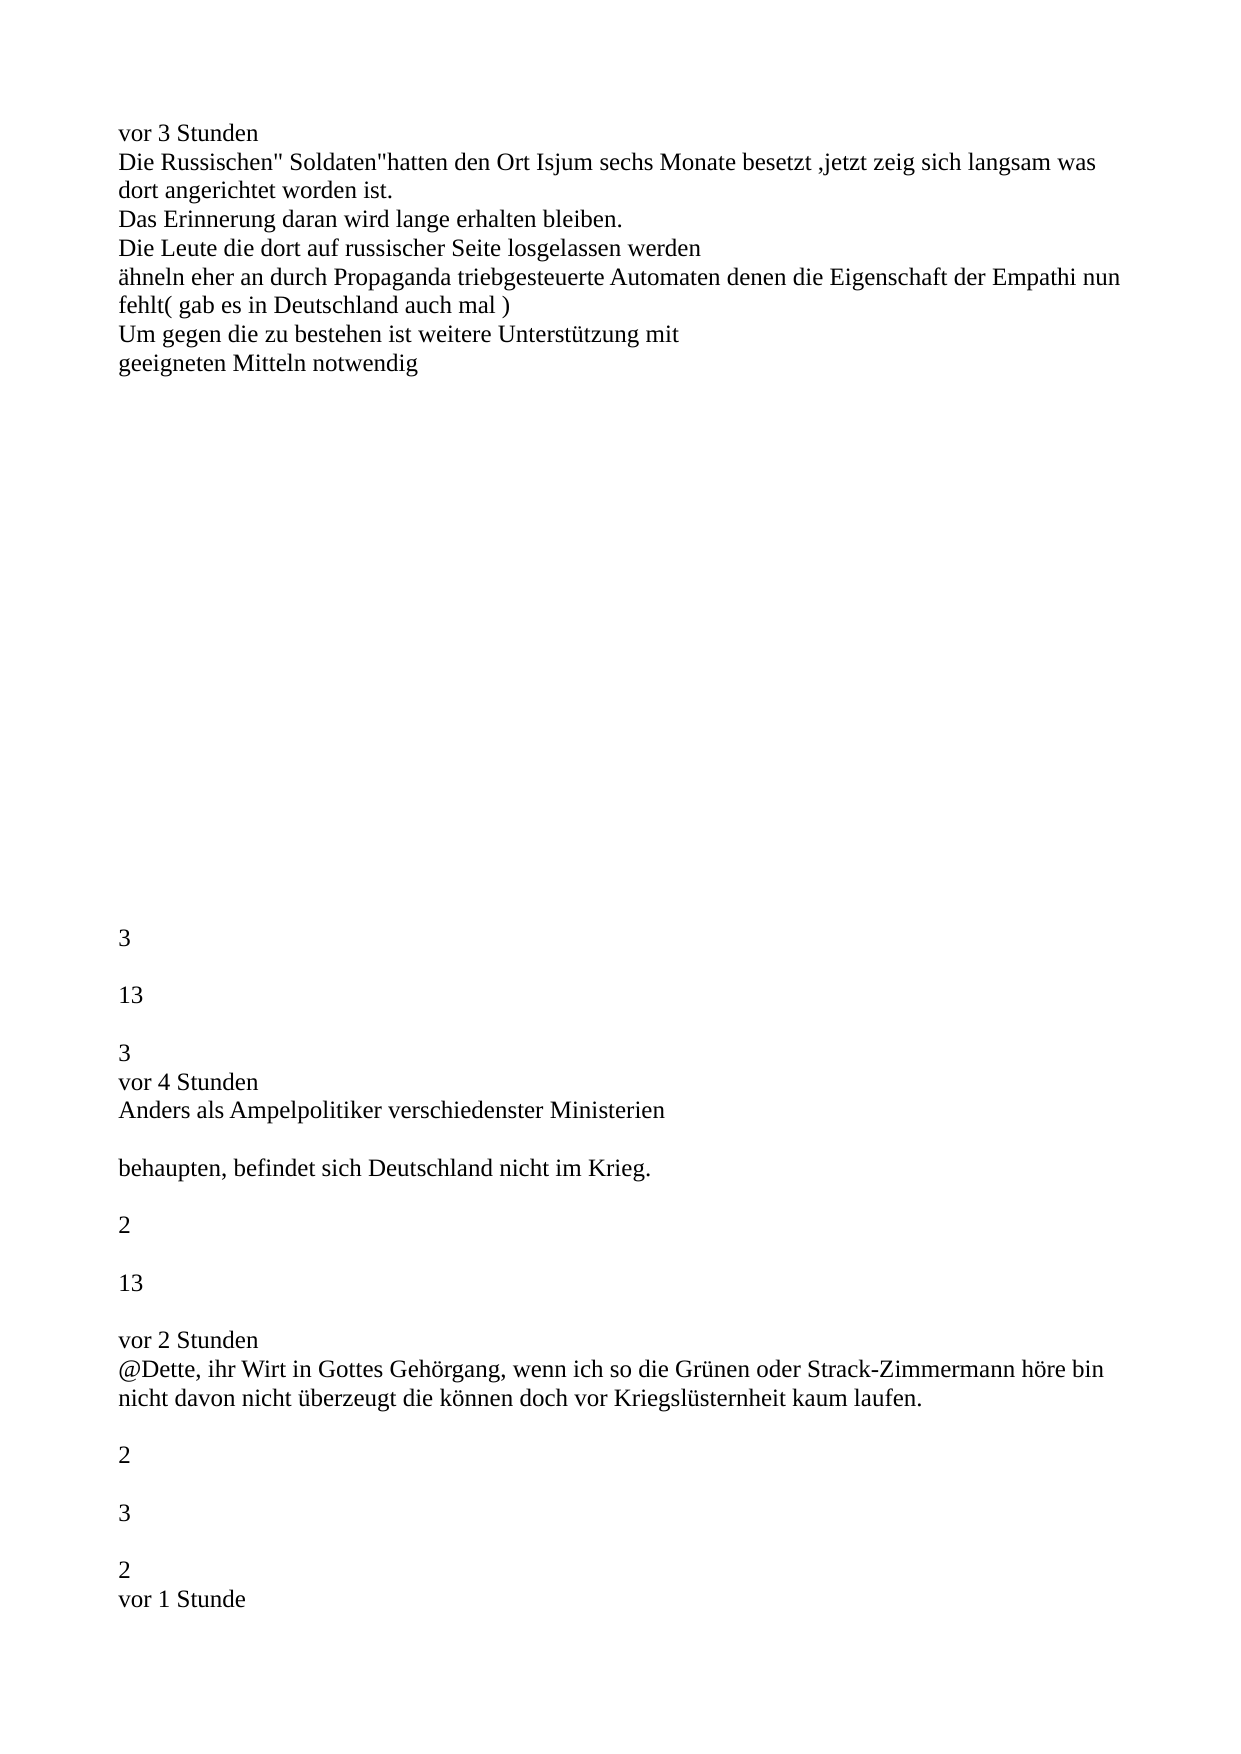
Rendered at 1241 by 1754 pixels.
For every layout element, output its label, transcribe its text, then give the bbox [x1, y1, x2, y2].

text geeigneten Mitteln notwendig [118, 348, 1122, 377]
text 2 [118, 1441, 1122, 1469]
text vor 1 Stunde [118, 1584, 1122, 1613]
text Das Erinnerung daran wird lange erhalten bleiben. [118, 204, 1122, 233]
text Die Leute die dort auf russischer Seite losgelassen werden [118, 233, 1122, 262]
text vor 2 Stunden [118, 1326, 1122, 1354]
text 3 [118, 1038, 1122, 1067]
text 3 [118, 1498, 1122, 1527]
text 13 [118, 981, 1122, 1009]
text vor 4 Stunden [118, 1067, 1122, 1096]
text ähneln eher an durch Propaganda triebgesteuerte Automaten denen die Eigenschaft der Empathi nun fehlt( gab es in Deutschland auch mal ) [118, 262, 1122, 319]
text 13 [118, 1268, 1122, 1297]
text 2 [118, 1211, 1122, 1239]
text Um gegen die zu bestehen ist weitere Unterstützung mit [118, 319, 1122, 348]
text Die Russischen" Soldaten"hatten den Ort Isjum sechs Monate besetzt ,jetzt zeig sich langsam was dort angerichtet worden ist. [118, 147, 1122, 204]
text vor 3 Stunden [118, 118, 1122, 147]
text @Dette, ihr Wirt in Gottes Gehörgang, wenn ich so die Grünen oder Strack-Zimmermann höre bin nicht davon nicht überzeugt die können doch vor Kriegslüsternheit kaum laufen. [118, 1354, 1122, 1412]
text 3 [118, 923, 1122, 952]
text behaupten, befindet sich Deutschland nicht im Krieg. [118, 1153, 1122, 1182]
text 2 [118, 1556, 1122, 1584]
text Anders als Ampelpolitiker verschiedenster Ministerien [118, 1096, 1122, 1124]
